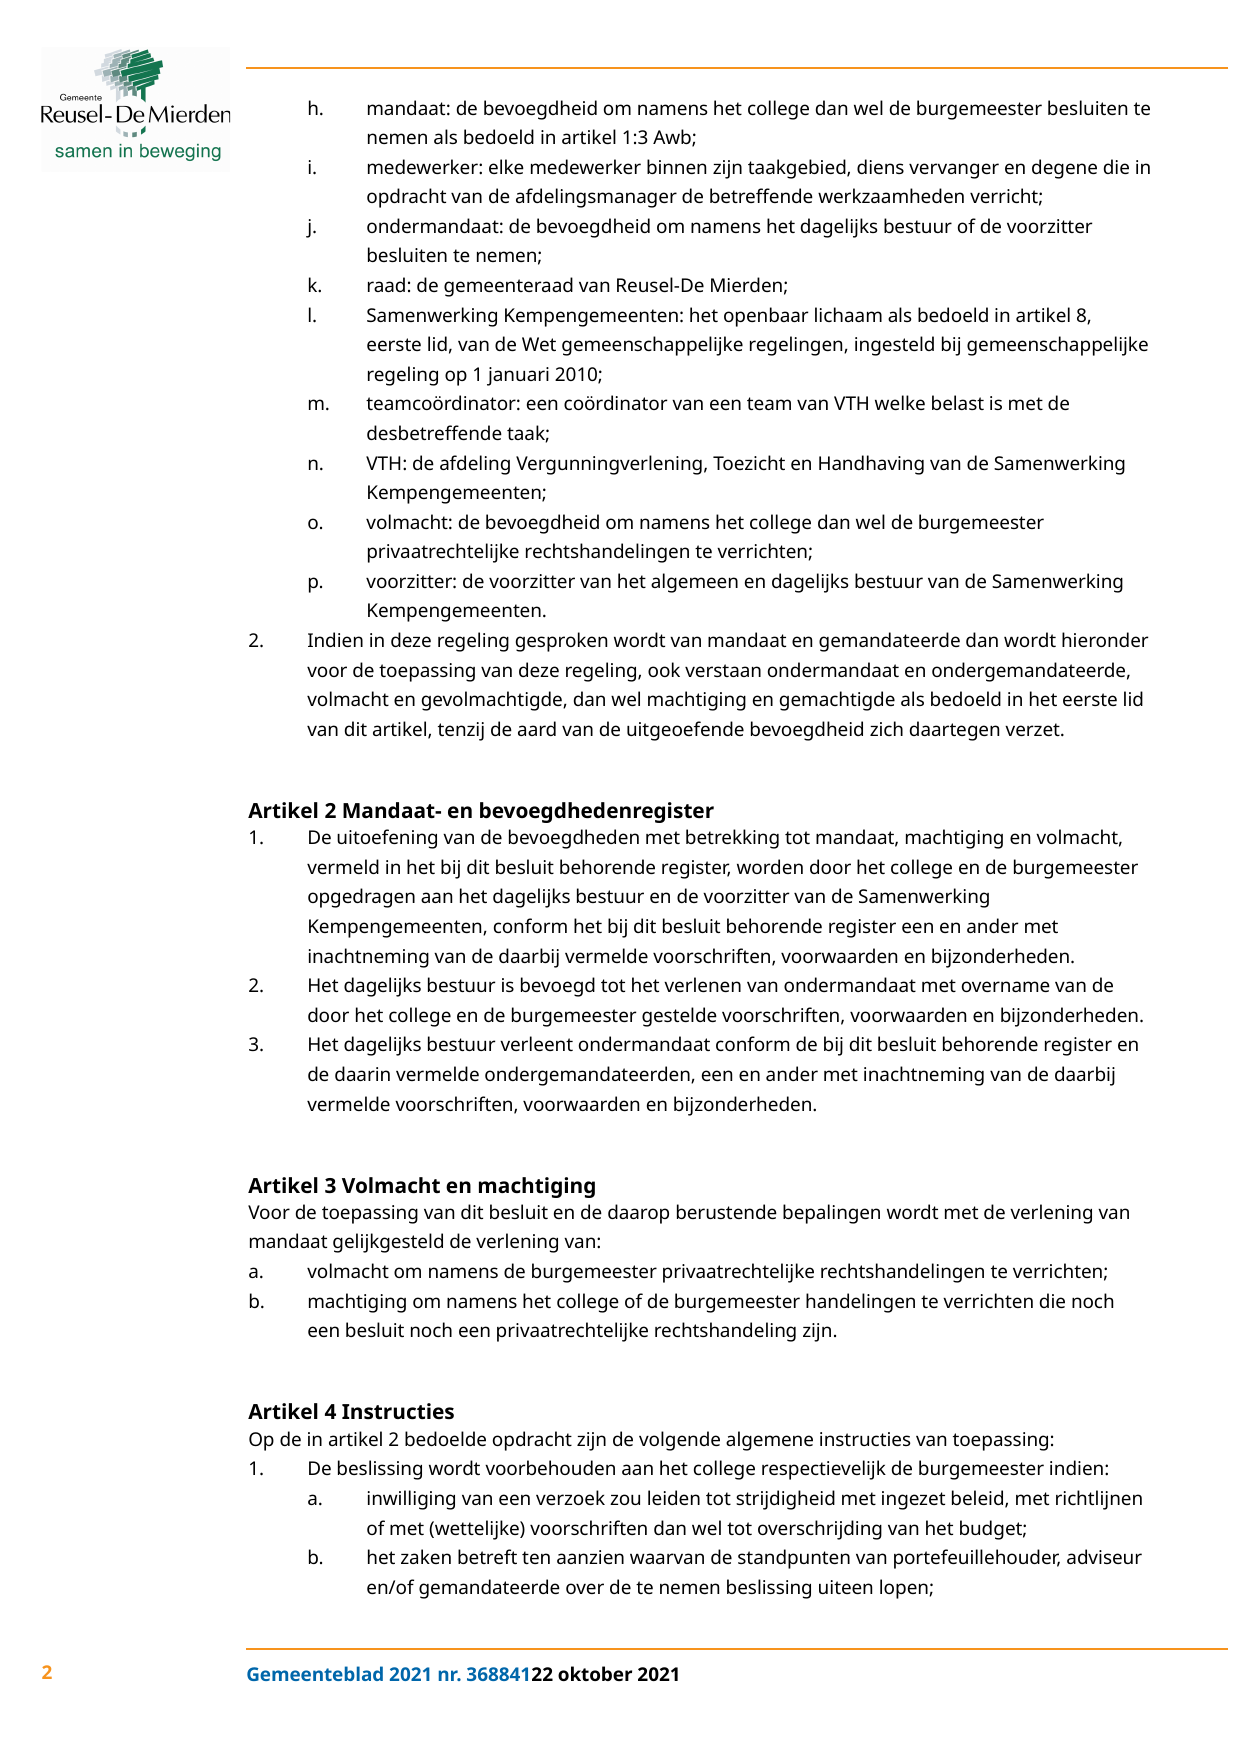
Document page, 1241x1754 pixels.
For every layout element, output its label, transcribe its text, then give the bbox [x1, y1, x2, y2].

list ondermandaat: de bevoegdheid om namens het dagelijks bestuur of de voorzitter besluiten te nemen; [307, 213, 1152, 268]
text Op de in artikel 2 bedoelde opdracht zijn de volgende algemene instructies van toepassing: [248, 1426, 1152, 1452]
list raad: de gemeenteraad van Reusel-De Mierden; [307, 272, 1152, 298]
list teamcoördinator: een coördinator van een team van VTH welke belast is met de desbetreffende taak; [307, 391, 1152, 446]
text Artikel 3 Volmacht en machtiging [248, 1171, 1152, 1199]
text Voor de toepassing van dit besluit en de daarop berustende bepalingen wordt met de verlening van mandaat gelijkgesteld de verlening van: [248, 1199, 1152, 1254]
list volmacht: de bevoegdheid om namens het college dan wel de burgemeester privaatrechtelijke rechtshandelingen te verrichten; [307, 509, 1152, 564]
list Het dagelijks bestuur verleent ondermandaat conform de bij dit besluit behorende register en de daarin vermelde ondergemandateerden, een en ander met inachtneming van de daarbij vermelde voorschriften, voorwaarden en bijzonderheden. [248, 1032, 1152, 1116]
list Indien in deze regeling gesproken wordt van mandaat en gemandateerde dan wordt hieronder voor de toepassing van deze regeling, ook verstaan ondermandaat en ondergemandateerde, volmacht en gevolmachtigde, dan wel machtiging en gemachtigde als bedoeld in het eerste lid van dit artikel, tenzij de aard van de uitgeoefende bevoegdheid zich daartegen verzet. [248, 627, 1152, 742]
text Artikel 2 Mandaat- en bevoegdhedenregister [248, 796, 1152, 824]
list voorzitter: de voorzitter van het algemeen en dagelijks bestuur van de Samenwerking Kempengemeenten. [307, 568, 1152, 623]
text Artikel 4 Instructies [248, 1397, 1152, 1426]
list medewerker: elke medewerker binnen zijn taakgebied, diens vervanger en degene die in opdracht van de afdelingsmanager de betreffende werkzaamheden verricht; [307, 154, 1152, 209]
list De beslissing wordt voorbehouden aan het college respectievelijk de burgemeester indien: [248, 1456, 1152, 1481]
list VTH: de afdeling Vergunningverlening, Toezicht en Handhaving van de Samenwerking Kempengemeenten; [307, 450, 1152, 505]
list het zaken betreft ten aanzien waarvan de standpunten van portefeuillehouder, adviseur en/of gemandateerde over de te nemen beslissing uiteen lopen; [307, 1544, 1152, 1599]
list inwilliging van een verzoek zou leiden tot strijdigheid met ingezet beleid, met richtlijnen of met (wettelijke) voorschriften dan wel tot overschrijding van het budget; [307, 1485, 1152, 1540]
list mandaat: de bevoegdheid om namens het college dan wel de burgemeester besluiten te nemen als bedoeld in artikel 1:3 Awb; [307, 95, 1152, 150]
list machtiging om namens het college of de burgemeester handelingen te verrichten die noch een besluit noch een privaatrechtelijke rechtshandeling zijn. [248, 1288, 1152, 1343]
list Samenwerking Kempengemeenten: het openbaar lichaam als bedoeld in artikel 8, eerste lid, van de Wet gemeenschappelijke regelingen, ingesteld bij gemeenschappelijke regeling op 1 januari 2010; [307, 302, 1152, 387]
list Het dagelijks bestuur is bevoegd tot het verlenen van ondermandaat met overname van de door het college en de burgemeester gestelde voorschriften, voorwaarden en bijzonderheden. [248, 972, 1152, 1028]
picture [41, 47, 231, 172]
list De uitoefening van de bevoegdheden met betrekking tot mandaat, machtiging en volmacht, vermeld in het bij dit besluit behorende register, worden door het college en de burgemeester opgedragen aan het dagelijks bestuur en de voorzitter van de Samenwerking Kempengemeenten, conform het bij dit besluit behorende register een en ander met inachtneming van de daarbij vermelde voorschriften, voorwaarden en bijzonderheden. [248, 824, 1152, 968]
list volmacht om namens de burgemeester privaatrechtelijke rechtshandelingen te verrichten; [248, 1258, 1152, 1284]
